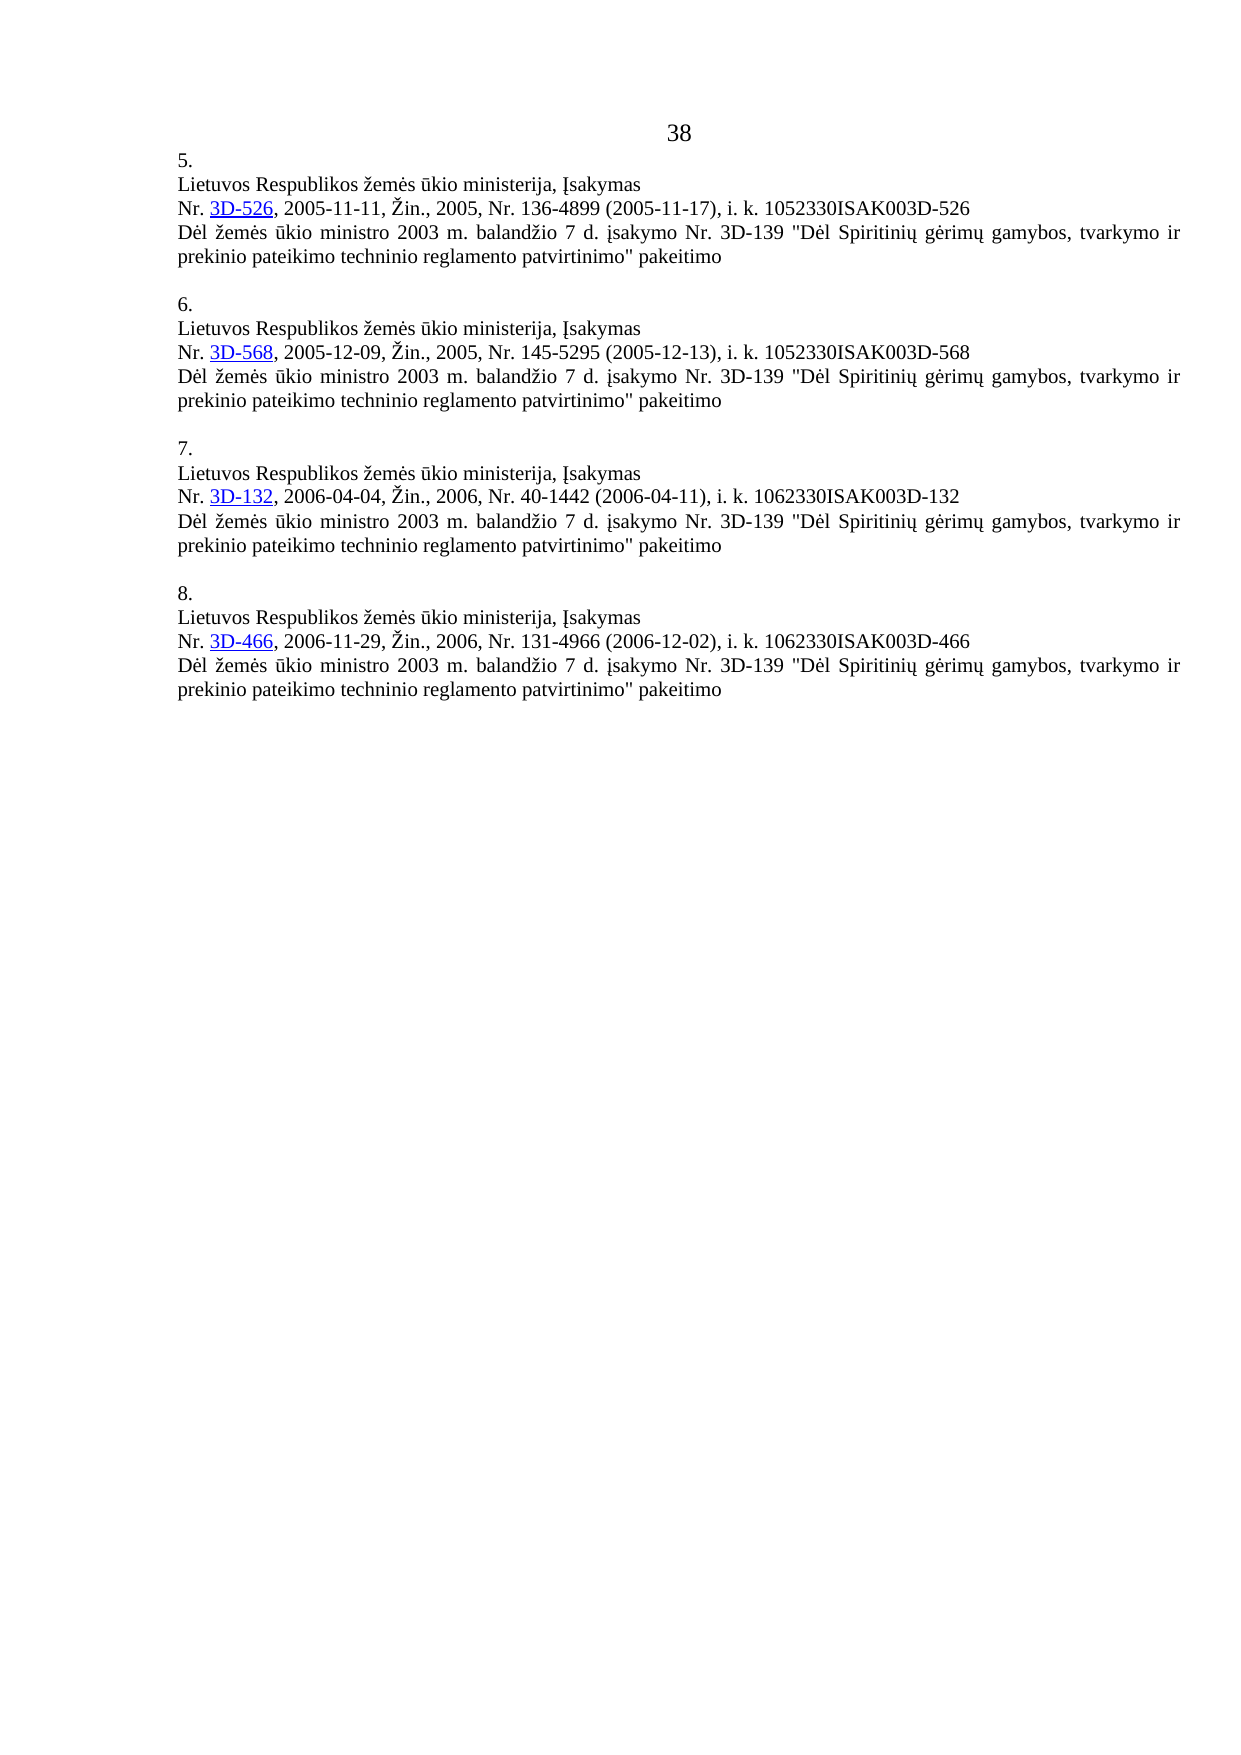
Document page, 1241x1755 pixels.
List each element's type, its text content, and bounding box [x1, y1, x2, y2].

text 8. [177, 581, 1181, 605]
text Lietuvos Respublikos žemės ūkio ministerija, Įsakymas [177, 460, 1181, 484]
text Dėl žemės ūkio ministro 2003 m. balandžio 7 d. įsakymo Nr. 3D-139 "Dėl Spiritinių gėrimų gamybos, tvarkymo ir prekinio pateikimo techninio reglamento patvirtinimo" pakeitimo [177, 220, 1181, 268]
text Dėl žemės ūkio ministro 2003 m. balandžio 7 d. įsakymo Nr. 3D-139 "Dėl Spiritinių gėrimų gamybos, tvarkymo ir prekinio pateikimo techninio reglamento patvirtinimo" pakeitimo [177, 508, 1181, 557]
text 7. [177, 436, 1181, 460]
text Nr. 3D-132, 2006-04-04, Žin., 2006, Nr. 40-1442 (2006-04-11), i. k. 1062330ISAK003D-132 [177, 484, 1181, 508]
text Dėl žemės ūkio ministro 2003 m. balandžio 7 d. įsakymo Nr. 3D-139 "Dėl Spiritinių gėrimų gamybos, tvarkymo ir prekinio pateikimo techninio reglamento patvirtinimo" pakeitimo [177, 364, 1181, 412]
text Nr. 3D-466, 2006-11-29, Žin., 2006, Nr. 131-4966 (2006-12-02), i. k. 1062330ISAK003D-466 [177, 629, 1181, 653]
text Lietuvos Respublikos žemės ūkio ministerija, Įsakymas [177, 172, 1181, 196]
text Lietuvos Respublikos žemės ūkio ministerija, Įsakymas [177, 316, 1181, 340]
text Dėl žemės ūkio ministro 2003 m. balandžio 7 d. įsakymo Nr. 3D-139 "Dėl Spiritinių gėrimų gamybos, tvarkymo ir prekinio pateikimo techninio reglamento patvirtinimo" pakeitimo [177, 653, 1181, 701]
text Nr. 3D-568, 2005-12-09, Žin., 2005, Nr. 145-5295 (2005-12-13), i. k. 1052330ISAK003D-568 [177, 340, 1181, 364]
text 5. [177, 148, 1181, 172]
text 6. [177, 292, 1181, 316]
text Lietuvos Respublikos žemės ūkio ministerija, Įsakymas [177, 605, 1181, 629]
text Nr. 3D-526, 2005-11-11, Žin., 2005, Nr. 136-4899 (2005-11-17), i. k. 1052330ISAK003D-526 [177, 196, 1181, 220]
